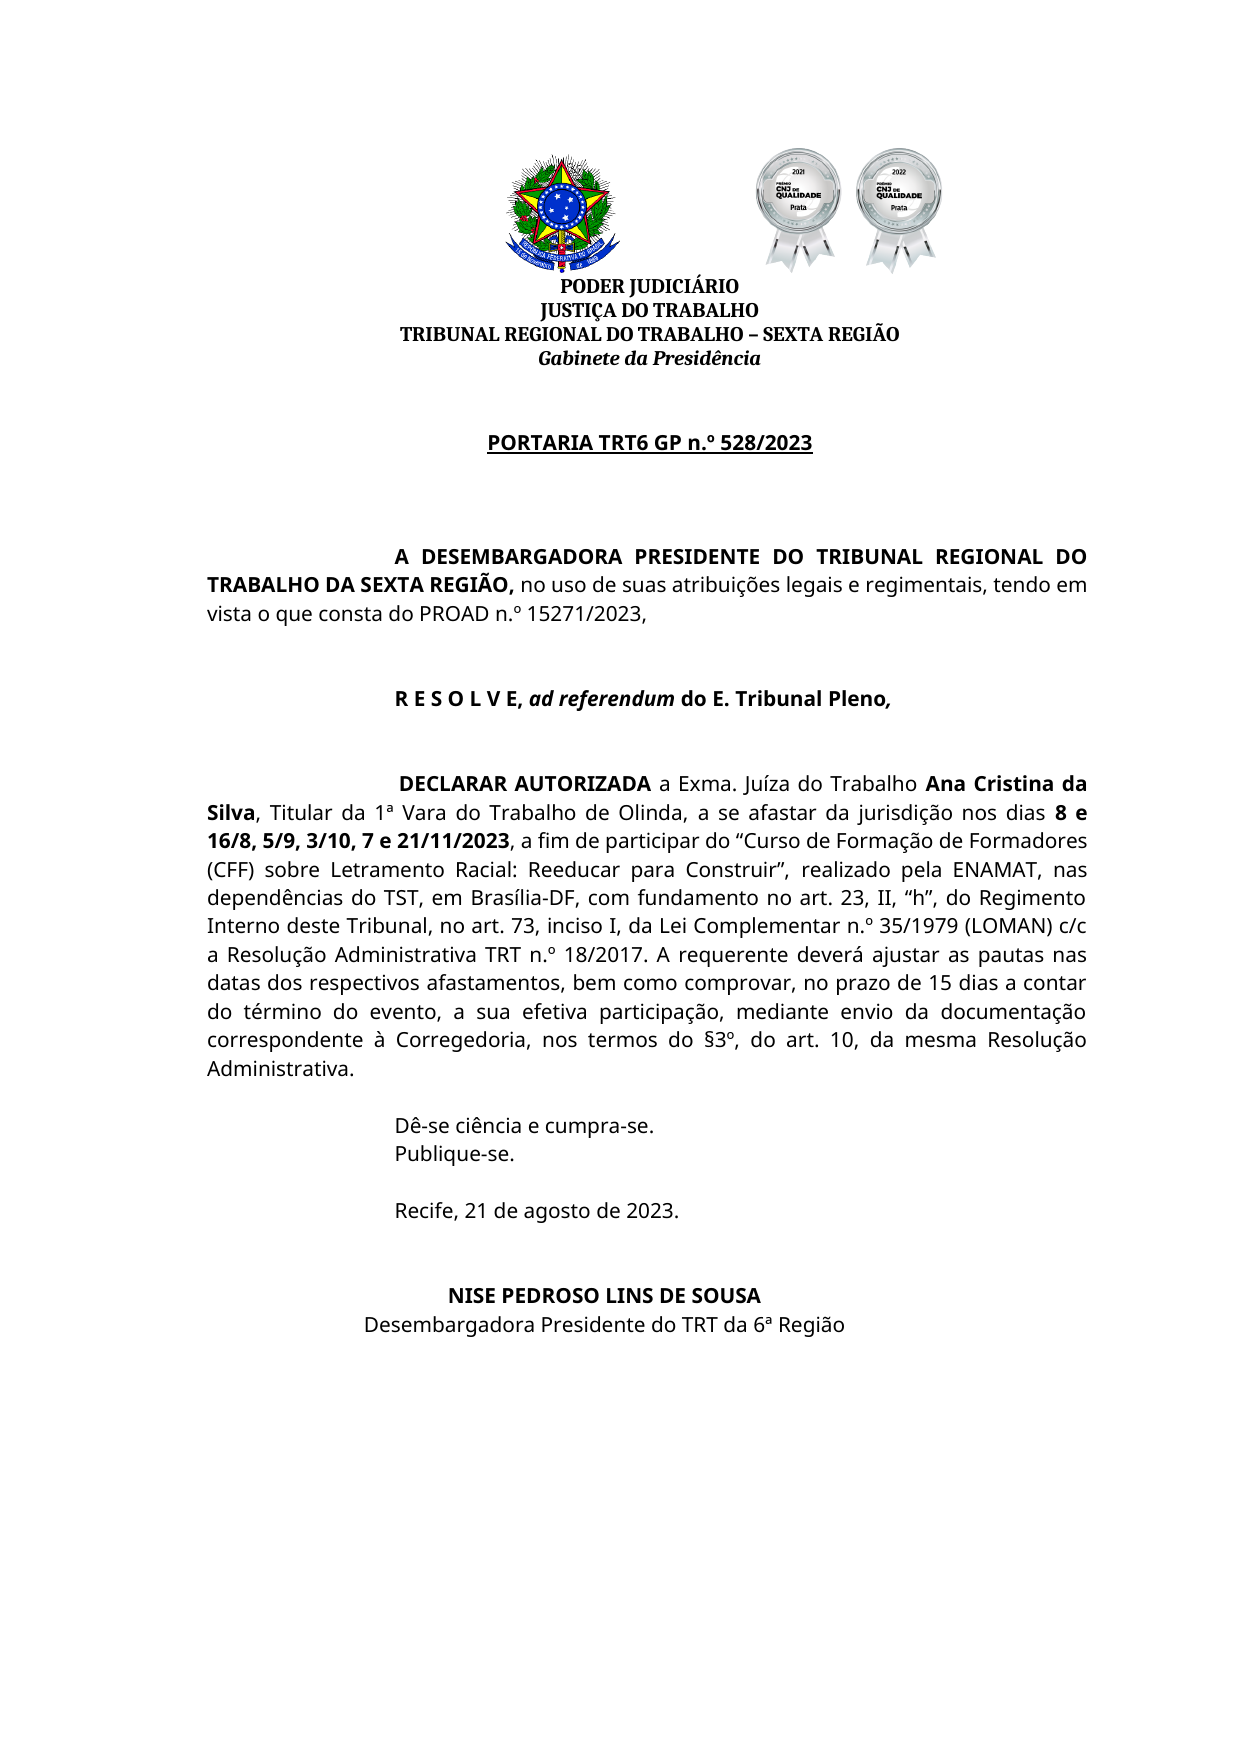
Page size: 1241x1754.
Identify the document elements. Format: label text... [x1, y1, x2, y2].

text R E S O L V E, ad referendum do E. Tribunal Pleno, [207, 684, 1088, 713]
text TRIBUNAL REGIONAL DO TRABALHO – SEXTA REGIÃO [207, 323, 1092, 347]
picture [499, 151, 623, 275]
text NISE PEDROSO LINS DE SOUSA [207, 1281, 1002, 1310]
text PORTARIA TRT6 GP n.º 528/2023 [207, 428, 1092, 457]
text A DESEMBARGADORA PRESIDENTE DO TRIBUNAL REGIONAL DO TRABALHO DA SEXTA REGIÃO, no uso de suas atribuições legais e regimentais, tendo em vista o que consta do PROAD n.º 15271/2023, [207, 542, 1088, 627]
picture [736, 147, 943, 275]
text Dê-se ciência e cumpra-se. [207, 1111, 1092, 1139]
text DECLARAR AUTORIZADA a Exma. Juíza do Trabalho Ana Cristina da Silva, Titular da 1ª Vara do Trabalho de Olinda, a se afastar da jurisdição nos dias 8 e 16/8, 5/9, 3/10, 7 e 21/11/2023, a fim de participar do “Curso de Formação de Formadores (CFF) sobre Letramento Racial: Reeducar para Construir”, realizado pela ENAMAT, nas dependências do TST, em Brasília-DF, com fundamento no art. 23, II, “h”, do Regimento Interno deste Tribunal, no art. 73, inciso I, da Lei Complementar n.º 35/1979 (LOMAN) c/c a Resolução Administrativa TRT n.º 18/2017. A requerente deverá ajustar as pautas nas datas dos respectivos afastamentos, bem como comprovar, no prazo de 15 dias a contar do término do evento, a sua efetiva participação, mediante envio da documentação correspondente à Corregedoria, nos termos do §3º, do art. 10, da mesma Resolução Administrativa. [207, 769, 1088, 1082]
text Publique-se. [207, 1139, 1092, 1168]
text Gabinete da Presidência [207, 347, 1092, 371]
text Desembargadora Presidente do TRT da 6ª Região [207, 1310, 1002, 1338]
text Recife, 21 de agosto de 2023. [207, 1196, 1092, 1224]
text PODER JUDICIÁRIO [207, 275, 1092, 299]
text JUSTIÇA DO TRABALHO [207, 299, 1092, 323]
